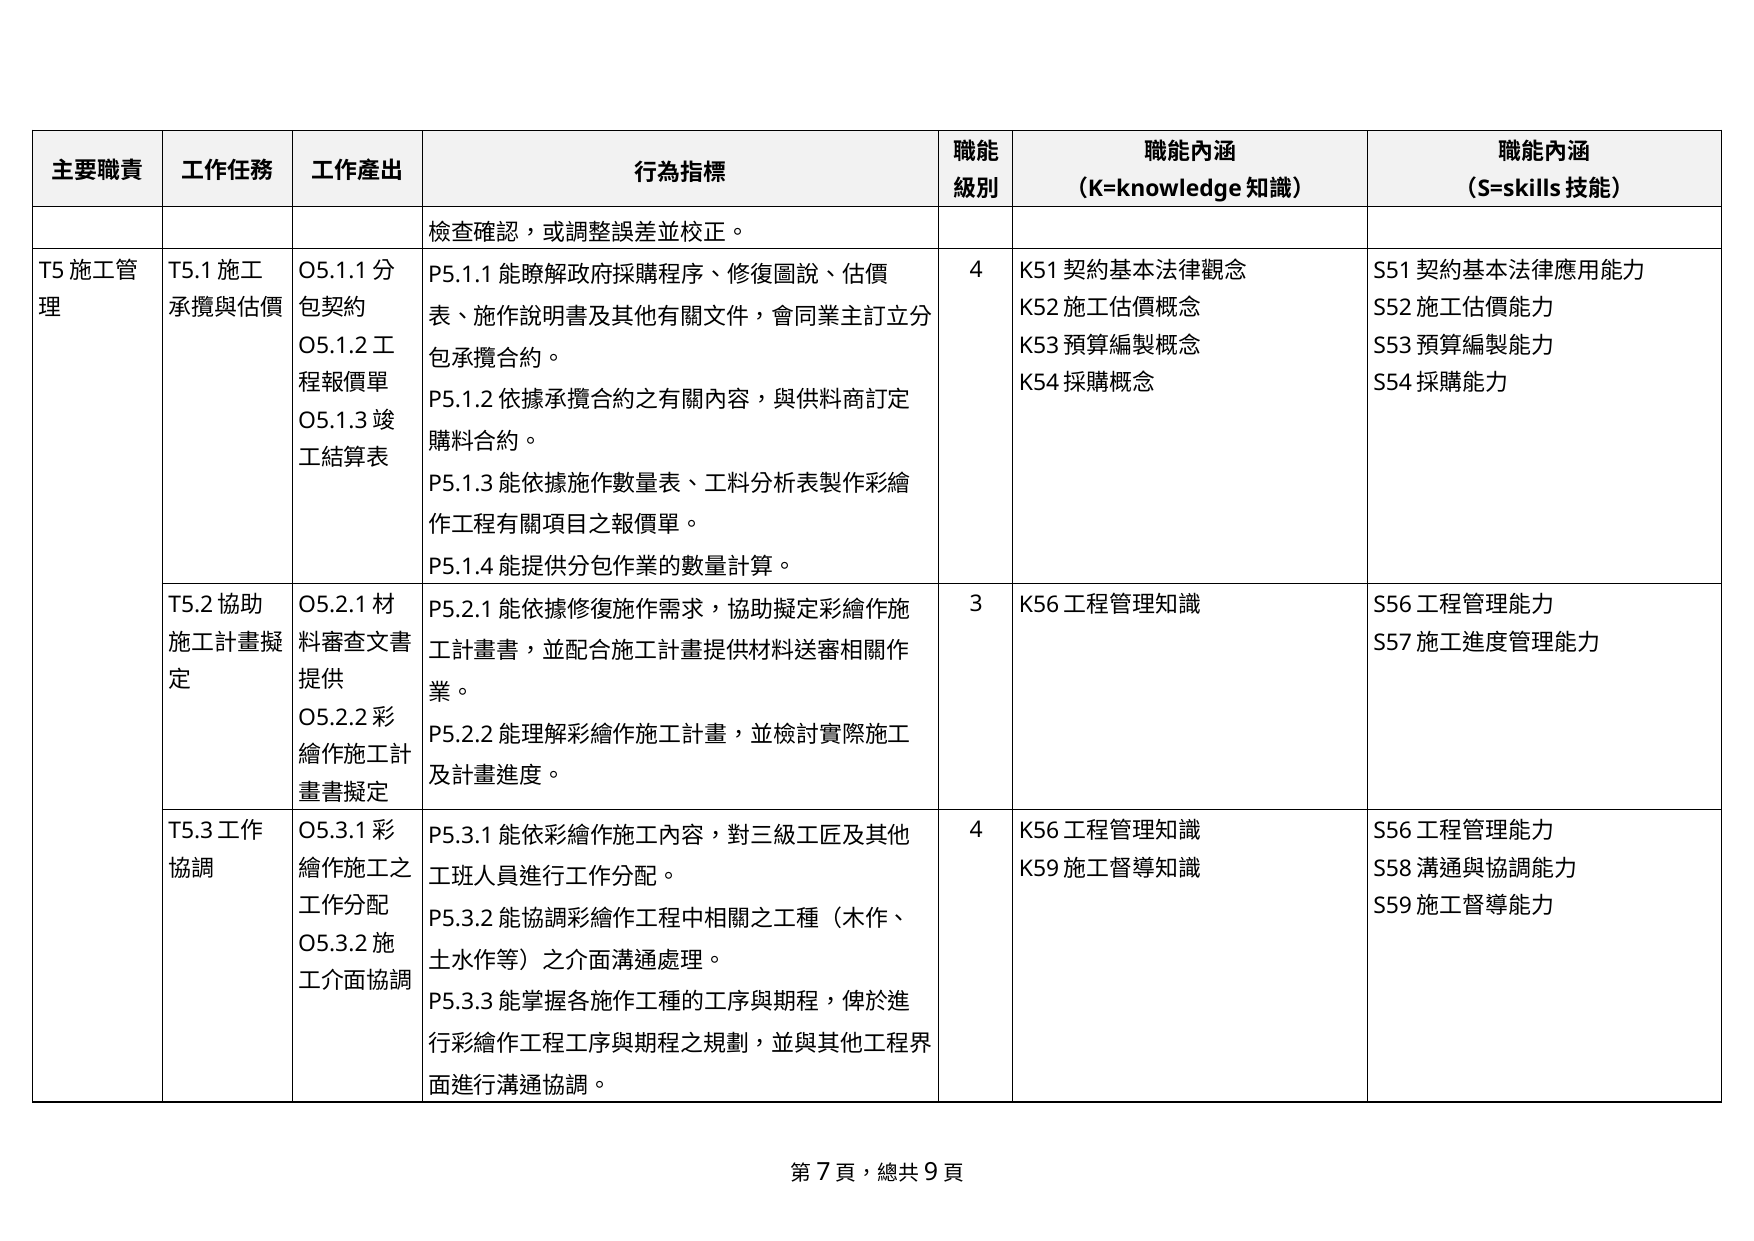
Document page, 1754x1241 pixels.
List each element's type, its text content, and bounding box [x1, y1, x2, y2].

table_header 職能級別 [939, 131, 1012, 206]
table_cell 4 [939, 249, 1012, 583]
table_cell 檢查確認，或調整誤差並校正。 [423, 207, 938, 248]
table_cell 4 [939, 810, 1012, 1101]
table_cell S56工程管理能力 S57施工進度管理能力 [1368, 584, 1721, 809]
table_header 工作產出 [293, 131, 422, 206]
table_header 主要職責 [33, 131, 162, 206]
table_cell K56工程管理知識 K59施工督導知識 [1013, 810, 1367, 1101]
table_header 工作任務 [163, 131, 292, 206]
table_cell K56工程管理知識 [1013, 584, 1367, 809]
table_cell P5.3.1能依彩繪作施工內容，對三級工匠及其他工班人員進行工作分配。 P5.3.2能協調彩繪作工程中相關之工種（木作、土水作等）之介面溝通處理。 P5.3.3能掌握各施作工種的工序與期程，俾於進行彩繪作工程工序與期程之規劃，並與其他工程界面進行溝通協調。 [423, 810, 938, 1101]
table_cell S51契約基本法律應用能力 S52施工估價能力 S53預算編製能力 S54採購能力 [1368, 249, 1721, 583]
table_cell [293, 207, 422, 248]
table_cell 3 [939, 584, 1012, 809]
table_cell S56工程管理能力 S58溝通與協調能力 S59施工督導能力 [1368, 810, 1721, 1101]
table_cell P5.2.1能依據修復施作需求，協助擬定彩繪作施工計畫書，並配合施工計畫提供材料送審相關作業。 P5.2.2能理解彩繪作施工計畫，並檢討實際施工及計畫進度。 [423, 584, 938, 809]
table_cell [163, 207, 292, 248]
table_cell T5施工管理 [33, 249, 162, 1101]
table_cell T5.1施工承攬與估價 [163, 249, 292, 583]
table_cell [1013, 207, 1367, 248]
table_header 職能內涵 （S=skills技能） [1368, 131, 1721, 206]
table_cell [939, 207, 1012, 248]
table_cell K51契約基本法律觀念 K52施工估價概念 K53預算編製概念 K54採購概念 [1013, 249, 1367, 583]
table_header 行為指標 [423, 131, 938, 206]
table_cell O5.1.1分包契約 O5.1.2工程報價單 O5.1.3竣工結算表 [293, 249, 422, 583]
table_cell P5.1.1能瞭解政府採購程序、修復圖說、估價表、施作說明書及其他有關文件，會同業主訂立分包承攬合約。 P5.1.2依據承攬合約之有關內容，與供料商訂定購料合約。 P5.1.3能依據施作數量表、工料分析表製作彩繪作工程有關項目之報價單。 P5.1.4能提供分包作業的數量計算。 [423, 249, 938, 583]
table_header 職能內涵 （K=knowledge知識） [1013, 131, 1367, 206]
table_cell O5.3.1彩繪作施工之工作分配 O5.3.2施工介面協調 [293, 810, 422, 1101]
table_cell O5.2.1材料審查文書提供 O5.2.2彩繪作施工計畫書擬定 [293, 584, 422, 809]
table_cell [1368, 207, 1721, 248]
table_cell T5.2協助施工計畫擬定 [163, 584, 292, 809]
table_cell T5.3工作協調 [163, 810, 292, 1101]
